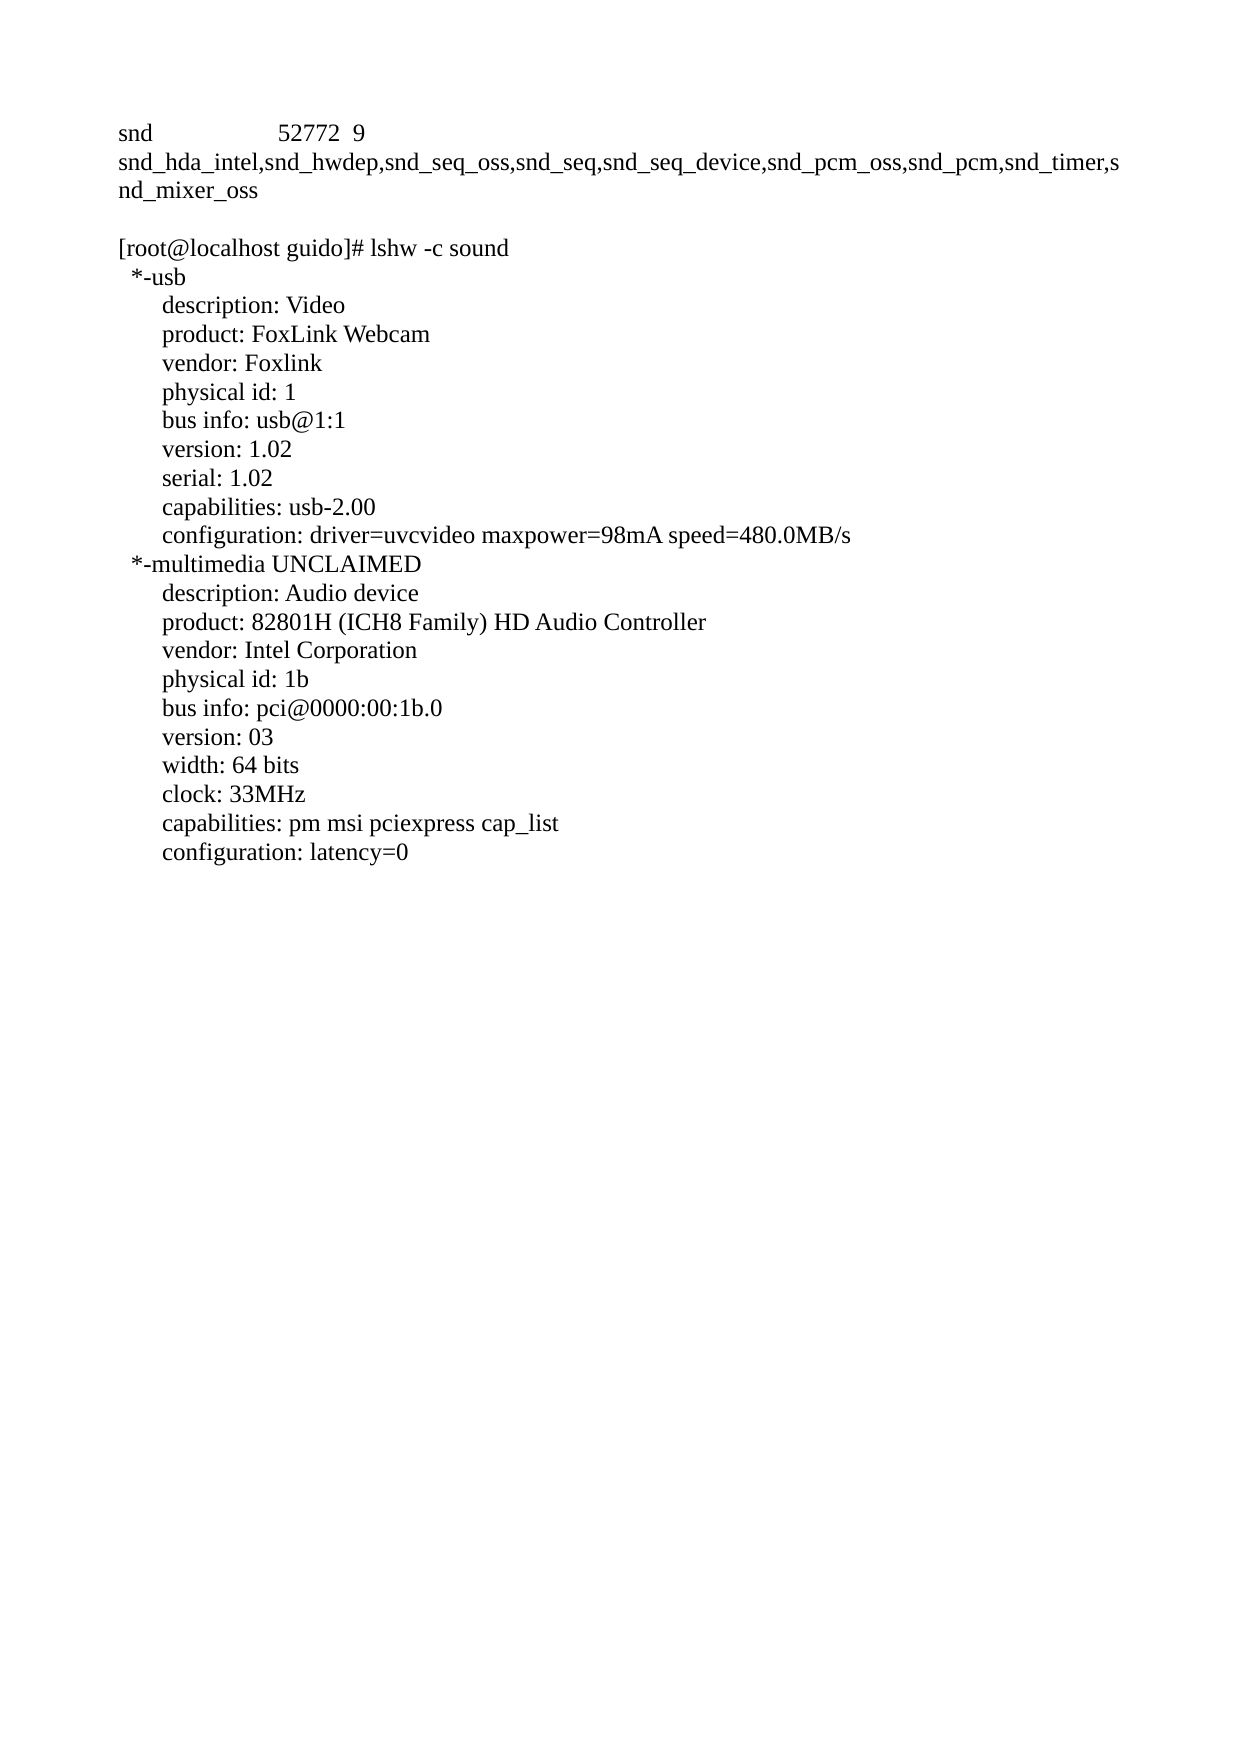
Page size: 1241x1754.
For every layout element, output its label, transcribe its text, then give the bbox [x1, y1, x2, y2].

text bus info: usb@1:1 [118, 406, 1122, 434]
text [root@localhost guido]# lshw -c sound [118, 233, 1122, 262]
text *-usb [118, 262, 1122, 291]
text *-multimedia UNCLAIMED [118, 549, 1122, 578]
text description: Video [118, 291, 1122, 319]
text vendor: Intel Corporation [118, 636, 1122, 664]
text version: 1.02 [118, 434, 1122, 463]
text width: 64 bits [118, 751, 1122, 779]
text physical id: 1b [118, 664, 1122, 693]
text snd 52772 9 snd_hda_intel,snd_hwdep,snd_seq_oss,snd_seq,snd_seq_device,snd_pcm_oss,snd_pcm,snd_timer,snd_mixer_oss [118, 118, 1122, 204]
text capabilities: usb-2.00 [118, 492, 1122, 521]
text product: 82801H (ICH8 Family) HD Audio Controller [118, 607, 1122, 636]
text bus info: pci@0000:00:1b.0 [118, 693, 1122, 722]
text vendor: Foxlink [118, 348, 1122, 377]
text product: FoxLink Webcam [118, 319, 1122, 348]
text physical id: 1 [118, 377, 1122, 406]
text version: 03 [118, 722, 1122, 751]
text serial: 1.02 [118, 463, 1122, 492]
text clock: 33MHz [118, 779, 1122, 808]
text configuration: latency=0 [118, 837, 1122, 866]
text description: Audio device [118, 578, 1122, 607]
text configuration: driver=uvcvideo maxpower=98mA speed=480.0MB/s [118, 521, 1122, 549]
text capabilities: pm msi pciexpress cap_list [118, 808, 1122, 837]
